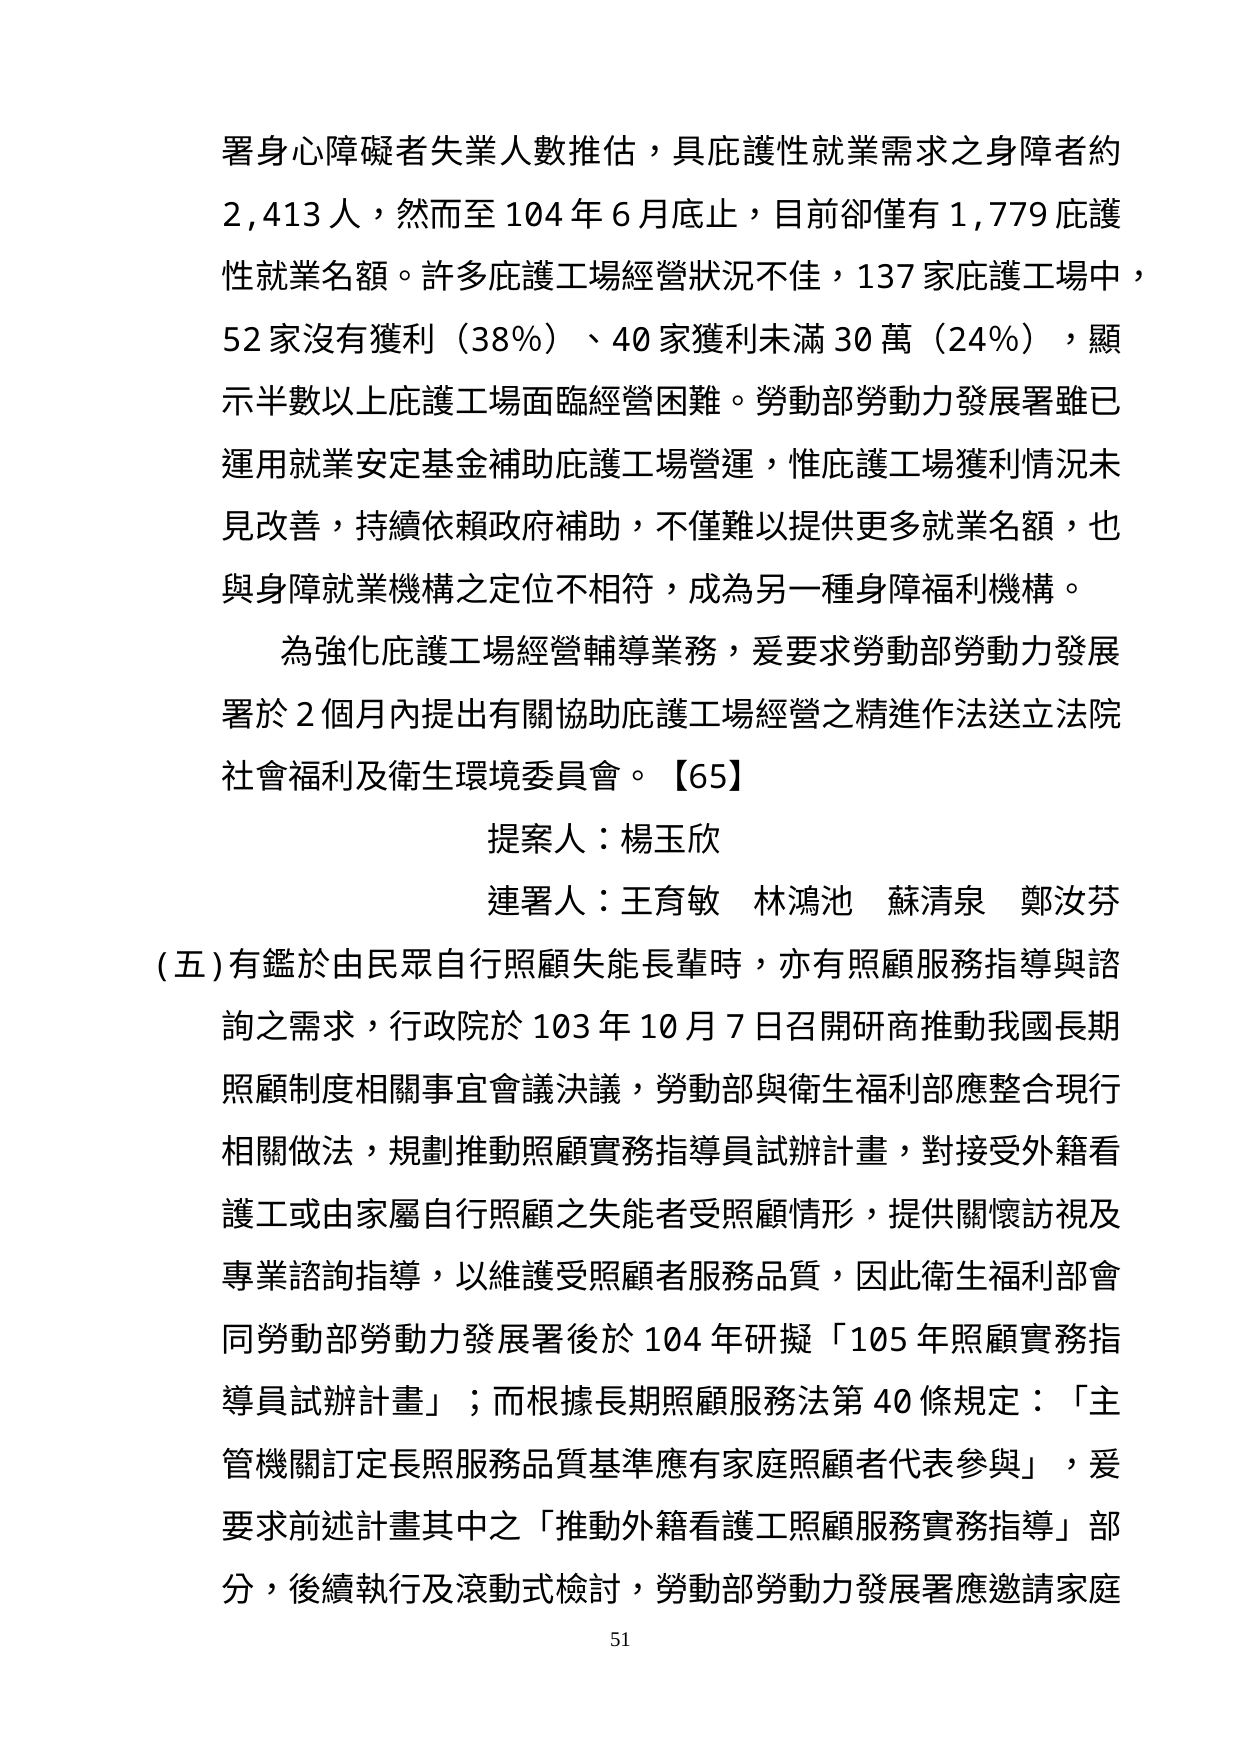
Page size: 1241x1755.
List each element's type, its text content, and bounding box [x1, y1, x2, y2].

text (四)勞動部勞動力發展署推動身心障礙者庇護性就業業務，依該署身心障礙者失業人數推估，具庇護性就業需求之身障者約2,413人，然而至104年6月底止，目前卻僅有1,779庇護性就業名額。許多庇護工場經營狀況不佳，137家庇護工場中，52家沒有獲利（38％）、40家獲利未滿30萬（24％），顯示半數以上庇護工場面臨經營困難。勞動部勞動力發展署雖已運用就業安定基金補助庇護工場營運，惟庇護工場獲利情況未見改善，持續依賴政府補助，不僅難以提供更多就業名額，也與身障就業機構之定位不相符，成為另一種身障福利機構。 [152, 108, 1122, 608]
text (五)有鑑於由民眾自行照顧失能長輩時，亦有照顧服務指導與諮詢之需求，行政院於103年10月7日召開研商推動我國長期照顧制度相關事宜會議決議，勞動部與衛生福利部應整合現行相關做法，規劃推動照顧實務指導員試辦計畫，對接受外籍看護工或由家屬自行照顧之失能者受照顧情形，提供關懷訪視及專業諮詢指導，以維護受照顧者服務品質，因此衛生福利部會同勞動部勞動力發展署後於104年研擬「105年照顧實務指導員試辦計畫」；而根據長期照顧服務法第40條規定：「主管機關訂定長照服務品質基準應有家庭照顧者代表參與」，爰要求前述計畫其中之「推動外籍看護工照顧服務實務指導」部分，後續執行及滾動式檢討，勞動部勞動力發展署應邀請家庭 [152, 920, 1122, 1608]
text 連署人：王育敏 林鴻池 蘇清泉 鄭汝芬 [118, 858, 1122, 920]
text 為強化庇護工場經營輔導業務，爰要求勞動部勞動力發展署於2個月內提出有關協助庇護工場經營之精進作法送立法院社會福利及衛生環境委員會。【65】 [221, 608, 1122, 795]
text 提案人：楊玉欣 [118, 795, 1122, 858]
